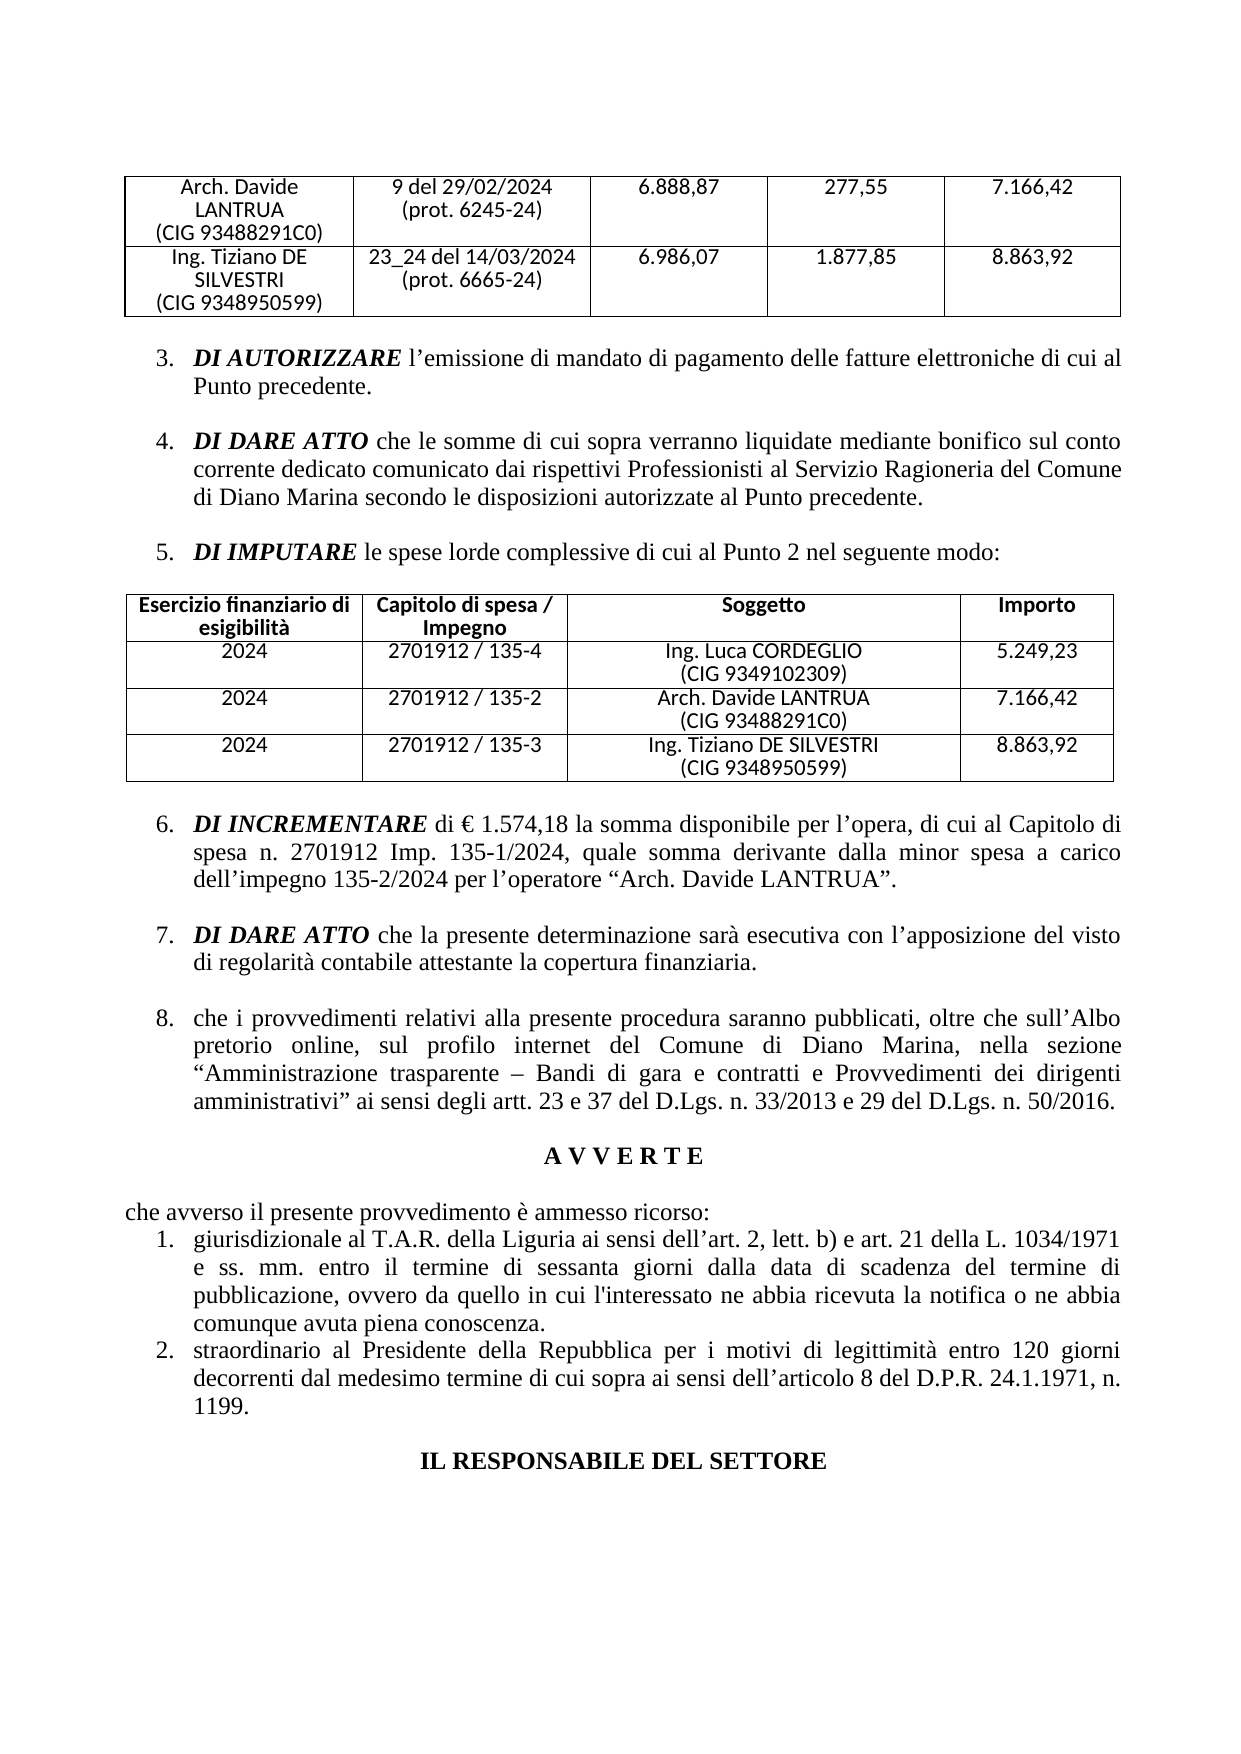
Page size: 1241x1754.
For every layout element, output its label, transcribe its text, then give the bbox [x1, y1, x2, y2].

table_cell Ing. Tiziano DE SILVESTRI (CIG 9348950599) [126, 247, 353, 316]
table_cell 8.863,92 [945, 247, 1120, 316]
list DI INCREMENTARE di € 1.574,18 la somma disponibile per l’opera, di cui al Capitolo di spesa n. 2701912 Imp. 135-1/2024, quale somma derivante dalla minor spesa a carico dell’impegno 135-2/2024 per l’operatore “Arch. Davide LANTRUA”. [156, 810, 1122, 893]
table_cell 6.888,87 [591, 177, 767, 246]
table_cell 2701912 / 135-2 [363, 689, 567, 734]
table_cell 5.249,23 [961, 642, 1113, 687]
table_cell Ing. Luca CORDEGLIO (CIG 9349102309) [568, 642, 960, 687]
list straordinario al Presidente della Repubblica per i motivi di legittimità entro 120 giorni decorrenti dal medesimo termine di cui sopra ai sensi dell’articolo 8 del D.P.R. 24.1.1971, n. 1199. [156, 1336, 1122, 1419]
table_cell Ing. Tiziano DE SILVESTRI (CIG 9348950599) [568, 735, 960, 781]
table_cell 2024 [127, 689, 362, 734]
list giurisdizionale al T.A.R. della Liguria ai sensi dell’art. 2, lett. b) e art. 21 della L. 1034/1971 e ss. mm. entro il termine di sessanta giorni dalla data di scadenza del termine di pubblicazione, ovvero da quello in cui l'interessato ne abbia ricevuta la notifica o ne abbia comunque avuta piena conoscenza. [156, 1226, 1122, 1336]
table_cell 2701912 / 135-3 [363, 735, 567, 781]
list che i provvedimenti relativi alla presente procedura saranno pubblicati, oltre che sull’Albo pretorio online, sul profilo internet del Comune di Diano Marina, nella sezione “Amministrazione trasparente – Bandi di gara e contratti e Provvedimenti dei dirigenti amministrativi” ai sensi degli artt. 23 e 37 del D.Lgs. n. 33/2013 e 29 del D.Lgs. n. 50/2016. [156, 1004, 1122, 1115]
table_header Capitolo di spesa / Impegno [363, 595, 567, 641]
table_cell 277,55 [768, 177, 944, 246]
list DI DARE ATTO che la presente determinazione sarà esecutiva con l’apposizione del visto di regolarità contabile attestante la copertura finanziaria. [156, 921, 1122, 976]
table_cell Arch. Davide LANTRUA (CIG 93488291C0) [568, 689, 960, 734]
table_cell 2024 [127, 735, 362, 781]
list DI IMPUTARE le spese lorde complessive di cui al Punto 2 nel seguente modo: [156, 538, 1122, 566]
table_cell 2024 [127, 642, 362, 687]
table_cell 9 del 29/02/2024 (prot. 6245-24) [354, 177, 590, 246]
table_cell 7.166,42 [961, 689, 1113, 734]
table_header Soggetto [568, 595, 960, 641]
table_header Esercizio finanziario di esigibilità [127, 595, 362, 641]
table_cell 7.166,42 [945, 177, 1120, 246]
list DI DARE ATTO che le somme di cui sopra verranno liquidate mediante bonifico sul conto corrente dedicato comunicato dai rispettivi Professionisti al Servizio Ragioneria del Comune di Diano Marina secondo le disposizioni autorizzate al Punto precedente. [156, 427, 1122, 511]
table_cell 1.877,85 [768, 247, 944, 316]
text IL RESPONSABILE DEL SETTORE [125, 1447, 1122, 1475]
table_cell 8.863,92 [961, 735, 1113, 781]
table_cell 6.986,07 [591, 247, 767, 316]
table_cell Arch. Davide LANTRUA (CIG 93488291C0) [126, 177, 353, 246]
list DI AUTORIZZARE l’emissione di mandato di pagamento delle fatture elettroniche di cui al Punto precedente. [156, 344, 1122, 400]
text che avverso il presente provvedimento è ammesso ricorso: [125, 1198, 1122, 1226]
table_cell 23_24 del 14/03/2024 (prot. 6665-24) [354, 247, 590, 316]
table_header Importo [961, 595, 1113, 641]
text A V V E R T E [125, 1142, 1122, 1170]
table_cell 2701912 / 135-4 [363, 642, 567, 687]
